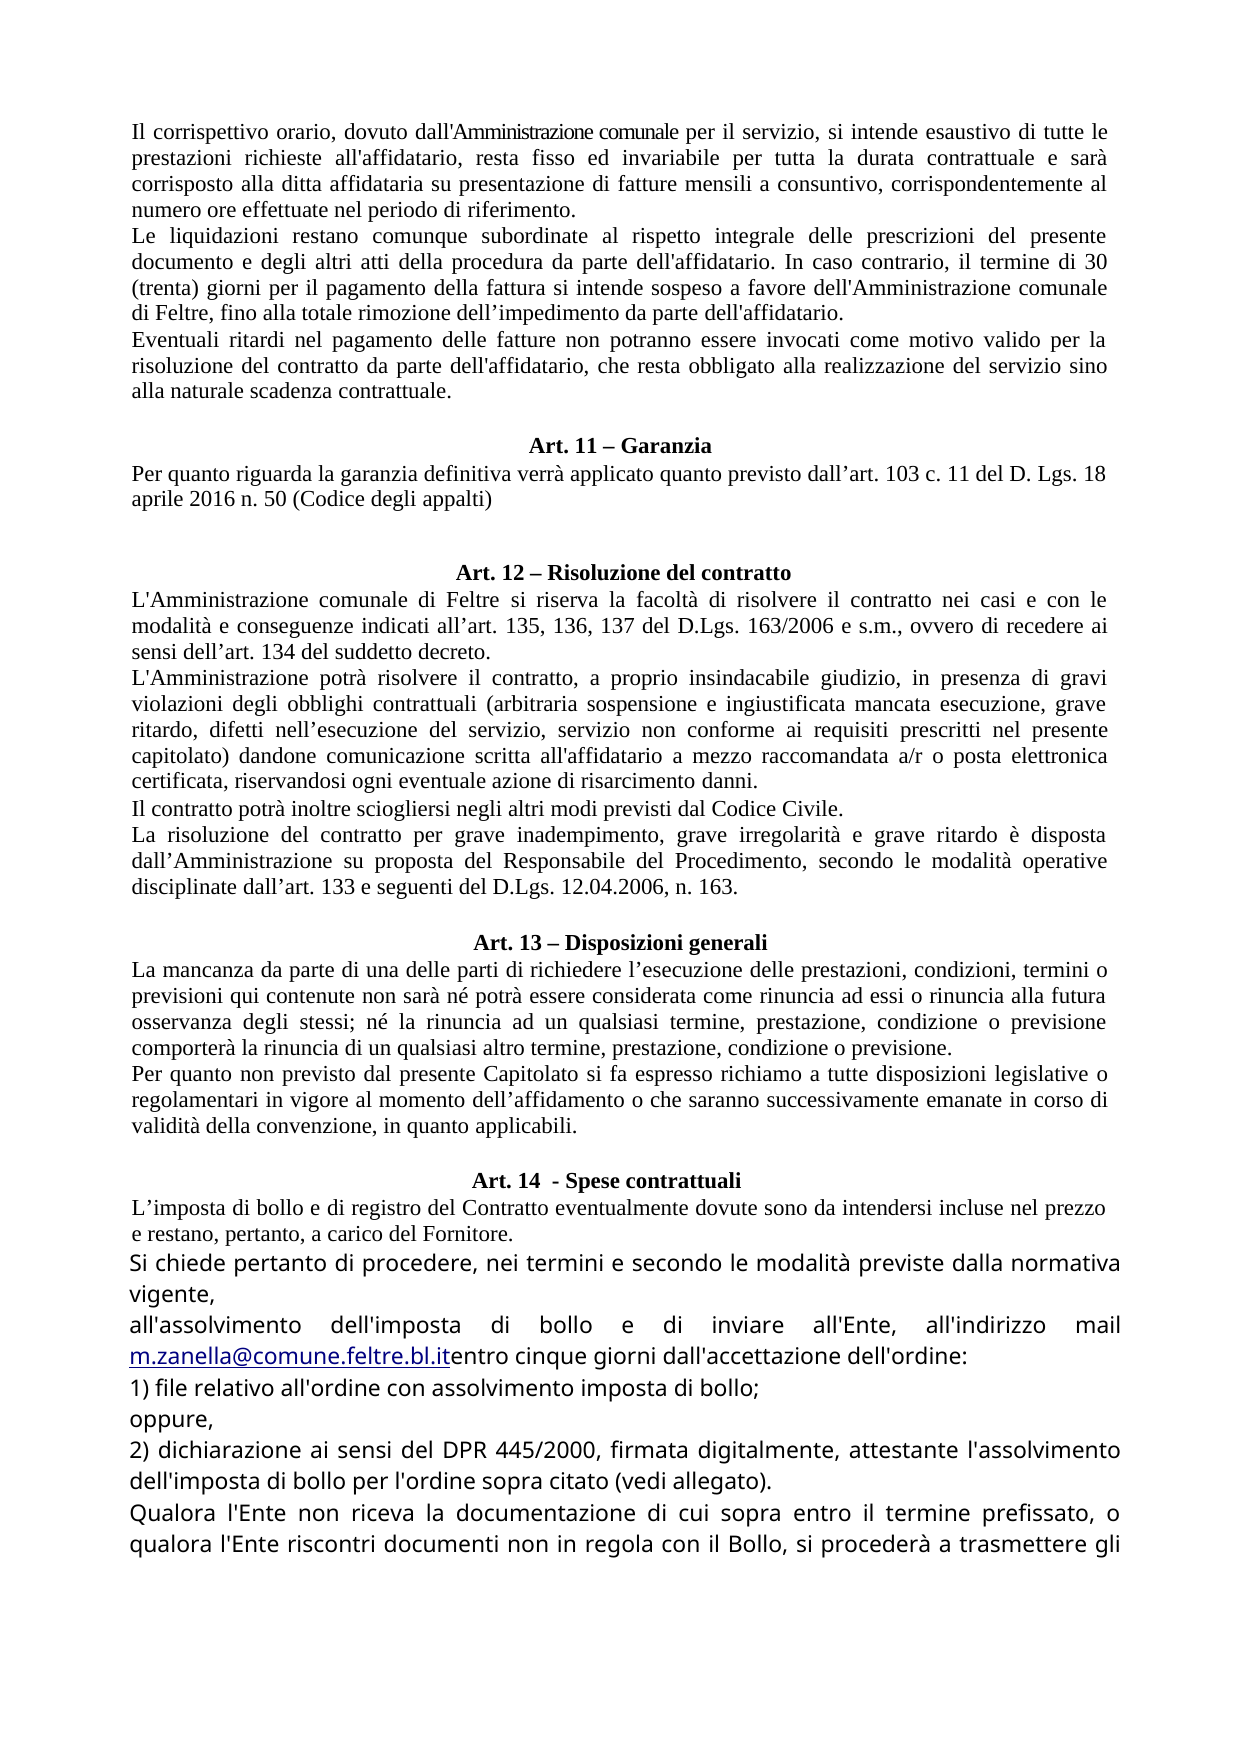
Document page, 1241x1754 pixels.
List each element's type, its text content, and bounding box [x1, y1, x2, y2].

text oppure, [129, 1403, 1122, 1434]
text Per quanto riguarda la garanzia definitiva verrà applicato quanto previsto dall’art. 103 c. 11 del D. Lgs. 18 aprile 2016 n. 50 (Codice degli appalti) [131, 459, 1107, 512]
text La mancanza da parte di una delle parti di richiedere l’esecuzione delle prestazioni, condizioni, termini o previsioni qui contenute non sarà né potrà essere considerata come rinuncia ad essi o rinuncia alla futura osservanza degli stessi; né la rinuncia ad un qualsiasi termine, prestazione, condizione o previsione comporterà la rinuncia di un qualsiasi altro termine, prestazione, condizione o previsione. [131, 957, 1108, 1060]
text La risoluzione del contratto per grave inadempimento, grave irregolarità e grave ritardo è disposta dall’Amministrazione su proposta del Responsabile del Procedimento, secondo le modalità operative disciplinate dall’art. 133 e seguenti del D.Lgs. 12.04.2006, n. 163. [131, 822, 1108, 899]
text L'Amministrazione potrà risolvere il contratto, a proprio insindacabile giudizio, in presenza di gravi violazioni degli obblighi contrattuali (arbitraria sospensione e ingiustificata mancata esecuzione, grave ritardo, difetti nell’esecuzione del servizio, servizio non conforme ai requisiti prescritti nel presente capitolato) dandone comunicazione scritta all'affidatario a mezzo raccomandata a/r o posta elettronica certificata, riservandosi ogni eventuale azione di risarcimento danni. [131, 664, 1108, 794]
text Qualora l'Ente non riceva la documentazione di cui sopra entro il termine prefissato, o qualora l'Ente riscontri documenti non in regola con il Bollo, si procederà a trasmettere gli [129, 1497, 1122, 1559]
text all'assolvimento dell'imposta di bollo e di inviare all'Ente, all'indirizzo mail m.zanella@comune.feltre.bl.itentro cinque giorni dall'accettazione dell'ordine: [129, 1309, 1122, 1372]
text Eventuali ritardi nel pagamento delle fatture non potranno essere invocati come motivo valido per la risoluzione del contratto da parte dell'affidatario, che resta obbligato alla realizzazione del servizio sino alla naturale scadenza contrattuale. [131, 326, 1108, 404]
text 2) dichiarazione ai sensi del DPR 445/2000, firmata digitalmente, attestante l'assolvimento dell'imposta di bollo per l'ordine sopra citato (vedi allegato). [129, 1434, 1122, 1497]
text L'Amministrazione comunale di Feltre si riserva la facoltà di risolvere il contratto nei casi e con le modalità e conseguenze indicati all’art. 135, 136, 137 del D.Lgs. 163/2006 e s.m., ovvero di recedere ai sensi dell’art. 134 del suddetto decreto. [131, 586, 1108, 664]
text L’imposta di bollo e di registro del Contratto eventualmente dovute sono da intendersi incluse nel prezzo e restano, pertanto, a carico del Fornitore. [131, 1194, 1108, 1247]
subtitle Art. 11 – Garanzia [472, 431, 769, 459]
text Le liquidazioni restano comunque subordinate al rispetto integrale delle prescrizioni del presente documento e degli altri atti della procedura da parte dell'affidatario. In caso contrario, il termine di 30 (trenta) giorni per il pagamento della fattura si intende sospeso a favore dell'Amministrazione comunale di Feltre, fino alla totale rimozione dell’impedimento da parte dell'affidatario. [131, 222, 1108, 326]
subtitle Art. 13 – Disposizioni generali [472, 928, 769, 956]
subtitle Art. 12 – Risoluzione del contratto [456, 557, 1122, 586]
text Il contratto potrà inoltre sciogliersi negli altri modi previsti dal Codice Civile. [131, 794, 1122, 822]
text Il corrispettivo orario, dovuto dall'Amministrazione comunale per il servizio, si intende esaustivo di tutte le prestazioni richieste all'affidatario, resta fisso ed invariabile per tutta la durata contrattuale e sarà corrisposto alla ditta affidataria su presentazione di fatture mensili a consuntivo, corrispondentemente al numero ore effettuate nel periodo di riferimento. [131, 118, 1108, 222]
text Si chiede pertanto di procedere, nei termini e secondo le modalità previste dalla normativa vigente, [129, 1247, 1122, 1309]
subtitle Art. 14 - Spese contrattuali [472, 1166, 769, 1194]
text 1) file relativo all'ordine con assolvimento imposta di bollo; [129, 1372, 1122, 1403]
text Per quanto non previsto dal presente Capitolato si fa espresso richiamo a tutte disposizioni legislative o regolamentari in vigore al momento dell’affidamento o che saranno successivamente emanate in corso di validità della convenzione, in quanto applicabili. [131, 1060, 1108, 1138]
